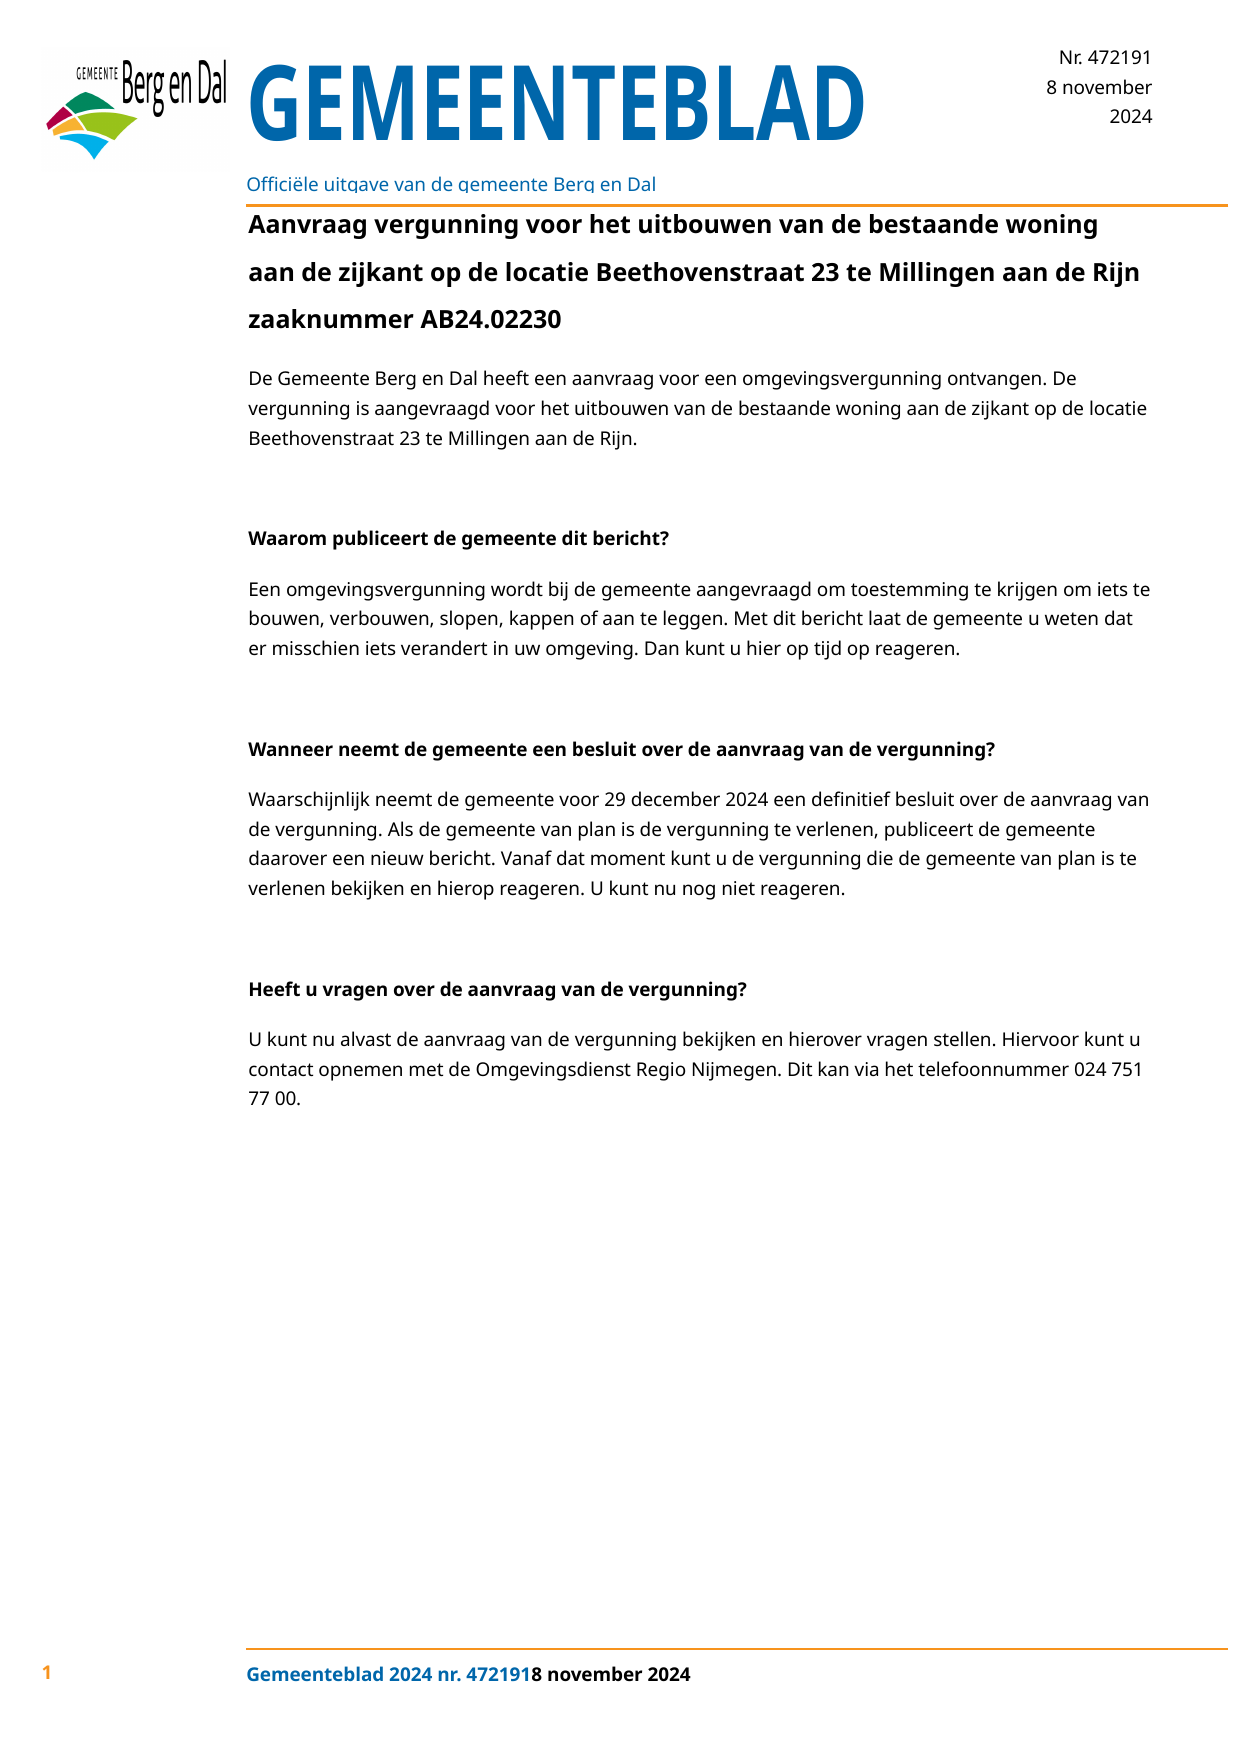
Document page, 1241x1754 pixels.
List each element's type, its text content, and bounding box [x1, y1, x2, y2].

text Aanvraag vergunning voor het uitbouwen van de bestaande woning aan de zijkant op de locatie Beethovenstraat 23 te Millingen aan de Rijn zaaknummer AB24.02230 [248, 207, 1152, 336]
picture [41, 47, 231, 172]
text U kunt nu alvast de aanvraag van de vergunning bekijken en hierover vragen stellen. Hiervoor kunt u contact opnemen met de Omgevingsdienst Regio Nijmegen. Dit kan via het telefoonnummer 024 751 77 00. [248, 1026, 1152, 1111]
text Een omgevingsvergunning wordt bij de gemeente aangevraagd om toestemming te krijgen om iets te bouwen, verbouwen, slopen, kappen of aan te leggen. Met dit bericht laat de gemeente u weten dat er misschien iets verandert in uw omgeving. Dan kunt u hier op tijd op reageren. [248, 576, 1152, 661]
text Waarom publiceert de gemeente dit bericht? [248, 526, 1152, 551]
text Heeft u vragen over de aanvraag van de vergunning? [248, 976, 1152, 1002]
text De Gemeente Berg en Dal heeft een aanvraag voor een omgevingsvergunning ontvangen. De vergunning is aangevraagd voor het uitbouwen van de bestaande woning aan de zijkant op de locatie Beethovenstraat 23 te Millingen aan de Rijn. [248, 366, 1152, 450]
text Wanneer neemt de gemeente een besluit over de aanvraag van de vergunning? [248, 736, 1152, 762]
text Waarschijnlijk neemt de gemeente voor 29 december 2024 een definitief besluit over de aanvraag van de vergunning. Als de gemeente van plan is de vergunning te verlenen, publiceert de gemeente daarover een nieuw bericht. Vanaf dat moment kunt u de vergunning die de gemeente van plan is te verlenen bekijken en hierop reageren. U kunt nu nog niet reageren. [248, 786, 1152, 901]
